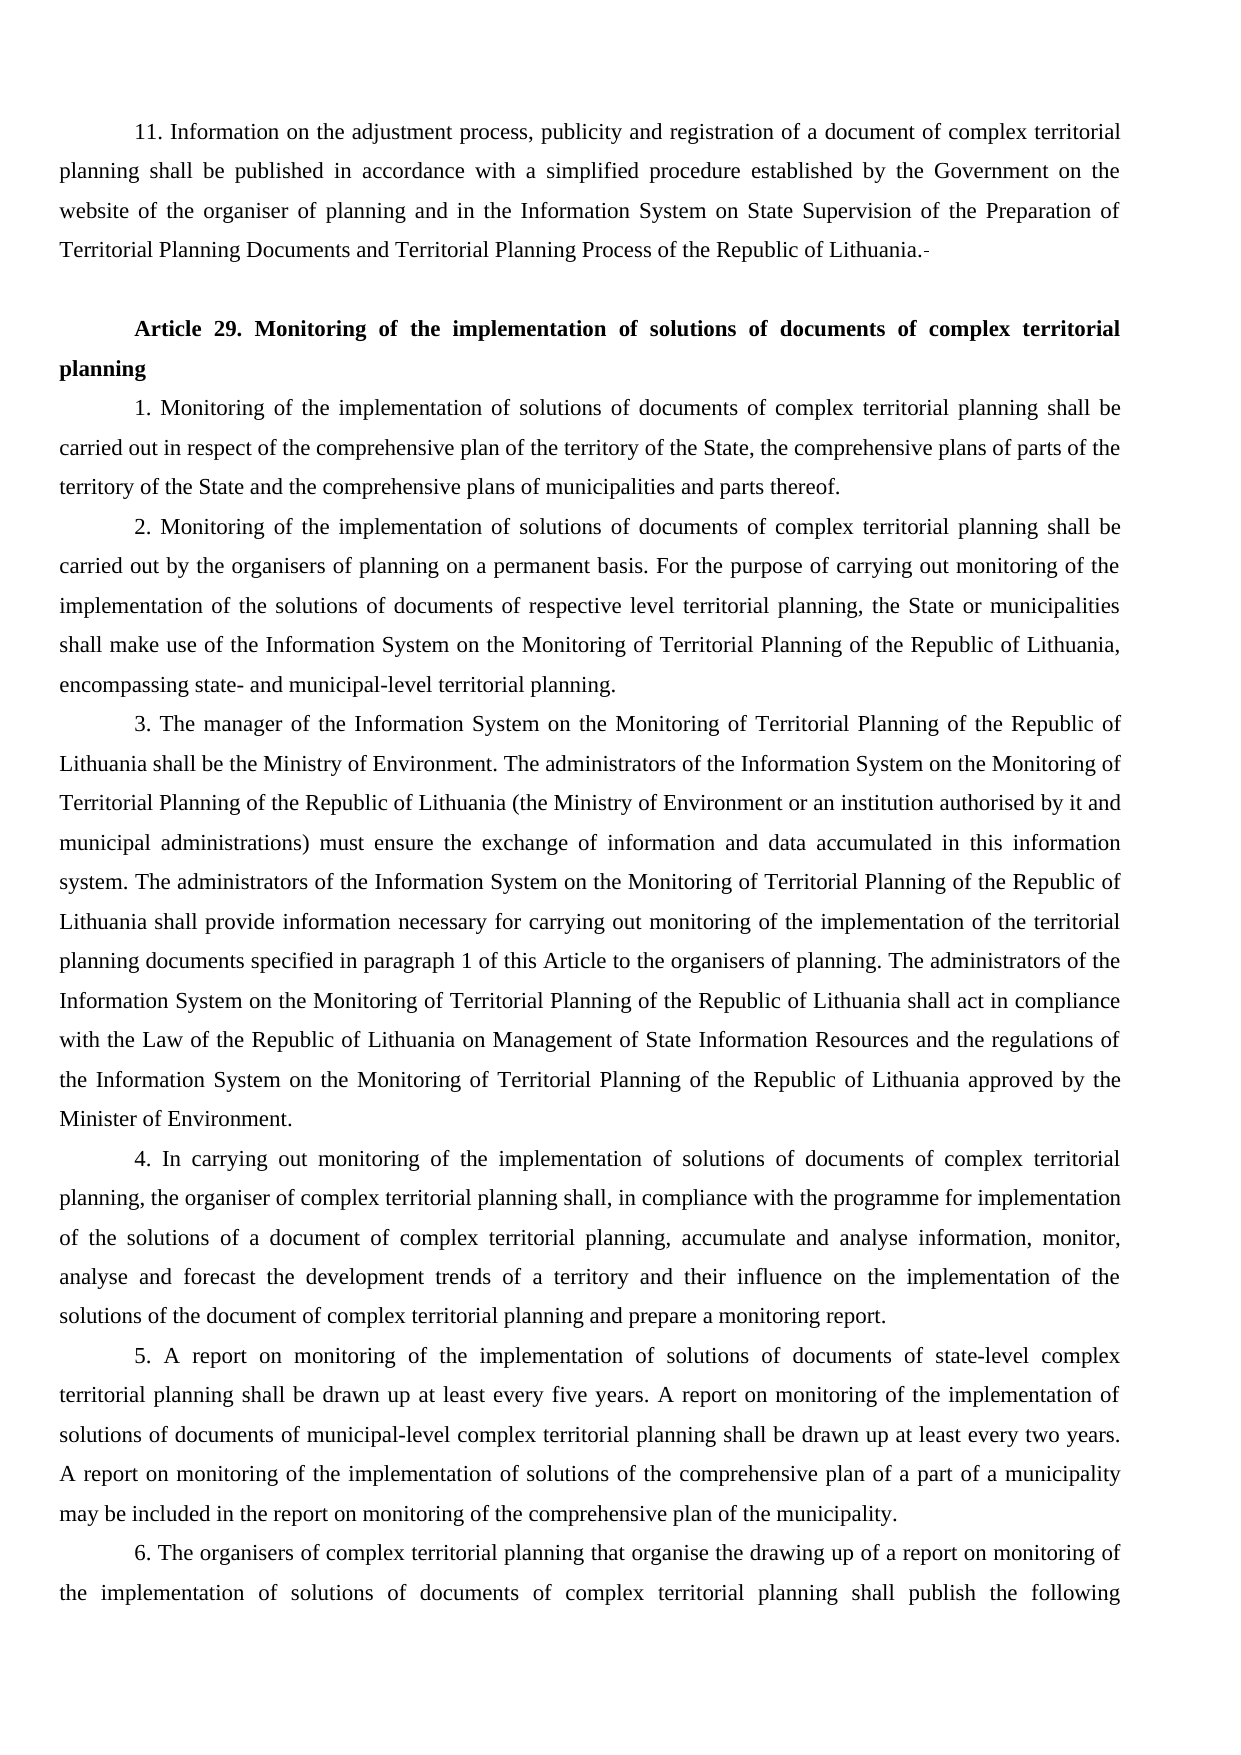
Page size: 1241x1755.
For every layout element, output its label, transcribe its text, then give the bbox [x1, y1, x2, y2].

text 5. A report on monitoring of the implementation of solutions of documents of state-level complex territorial planning shall be drawn up at least every five years. A report on monitoring of the implementation of solutions of documents of municipal-level complex territorial planning shall be drawn up at least every two years. A report on monitoring of the implementation of solutions of the comprehensive plan of a part of a municipality may be included in the report on monitoring of the comprehensive plan of the municipality. [59, 1342, 1122, 1526]
text 3. The manager of the Information System on the Monitoring of Territorial Planning of the Republic of Lithuania shall be the Ministry of Environment. The administrators of the Information System on the Monitoring of Territorial Planning of the Republic of Lithuania (the Ministry of Environment or an institution authorised by it and municipal administrations) must ensure the exchange of information and data accumulated in this information system. The administrators of the Information System on the Monitoring of Territorial Planning of the Republic of Lithuania shall provide information necessary for carrying out monitoring of the implementation of the territorial planning documents specified in paragraph 1 of this Article to the organisers of planning. The administrators of the Information System on the Monitoring of Territorial Planning of the Republic of Lithuania shall act in compliance with the Law of the Republic of Lithuania on Management of State Information Resources and the regulations of the Information System on the Monitoring of Territorial Planning of the Republic of Lithuania approved by the Minister of Environment. [59, 710, 1122, 1131]
text 2. Monitoring of the implementation of solutions of documents of complex territorial planning shall be carried out by the organisers of planning on a permanent basis. For the purpose of carrying out monitoring of the implementation of the solutions of documents of respective level territorial planning, the State or municipalities shall make use of the Information System on the Monitoring of Territorial Planning of the Republic of Lithuania, encompassing state- and municipal-level territorial planning. [59, 513, 1122, 697]
text 4. In carrying out monitoring of the implementation of solutions of documents of complex territorial planning, the organiser of complex territorial planning shall, in compliance with the programme for implementation of the solutions of a document of complex territorial planning, accumulate and analyse information, monitor, analyse and forecast the development trends of a territory and their influence on the implementation of the solutions of the document of complex territorial planning and prepare a monitoring report. [59, 1144, 1122, 1329]
text Article 29. Monitoring of the implementation of solutions of documents of complex territorial planning [59, 316, 1122, 381]
text 1. Monitoring of the implementation of solutions of documents of complex territorial planning shall be carried out in respect of the comprehensive plan of the territory of the State, the comprehensive plans of parts of the territory of the State and the comprehensive plans of municipalities and parts thereof. [59, 394, 1122, 500]
text 6. The organisers of complex territorial planning that organise the drawing up of a report on monitoring of the implementation of solutions of documents of complex territorial planning shall publish the following [59, 1539, 1122, 1605]
text 11. Information on the adjustment process, publicity and registration of a document of complex territorial planning shall be published in accordance with a simplified procedure established by the Government on the website of the organiser of planning and in the Information System on State Supervision of the Preparation of Territorial Planning Documents and Territorial Planning Process of the Republic of Lithuania. [59, 118, 1122, 263]
